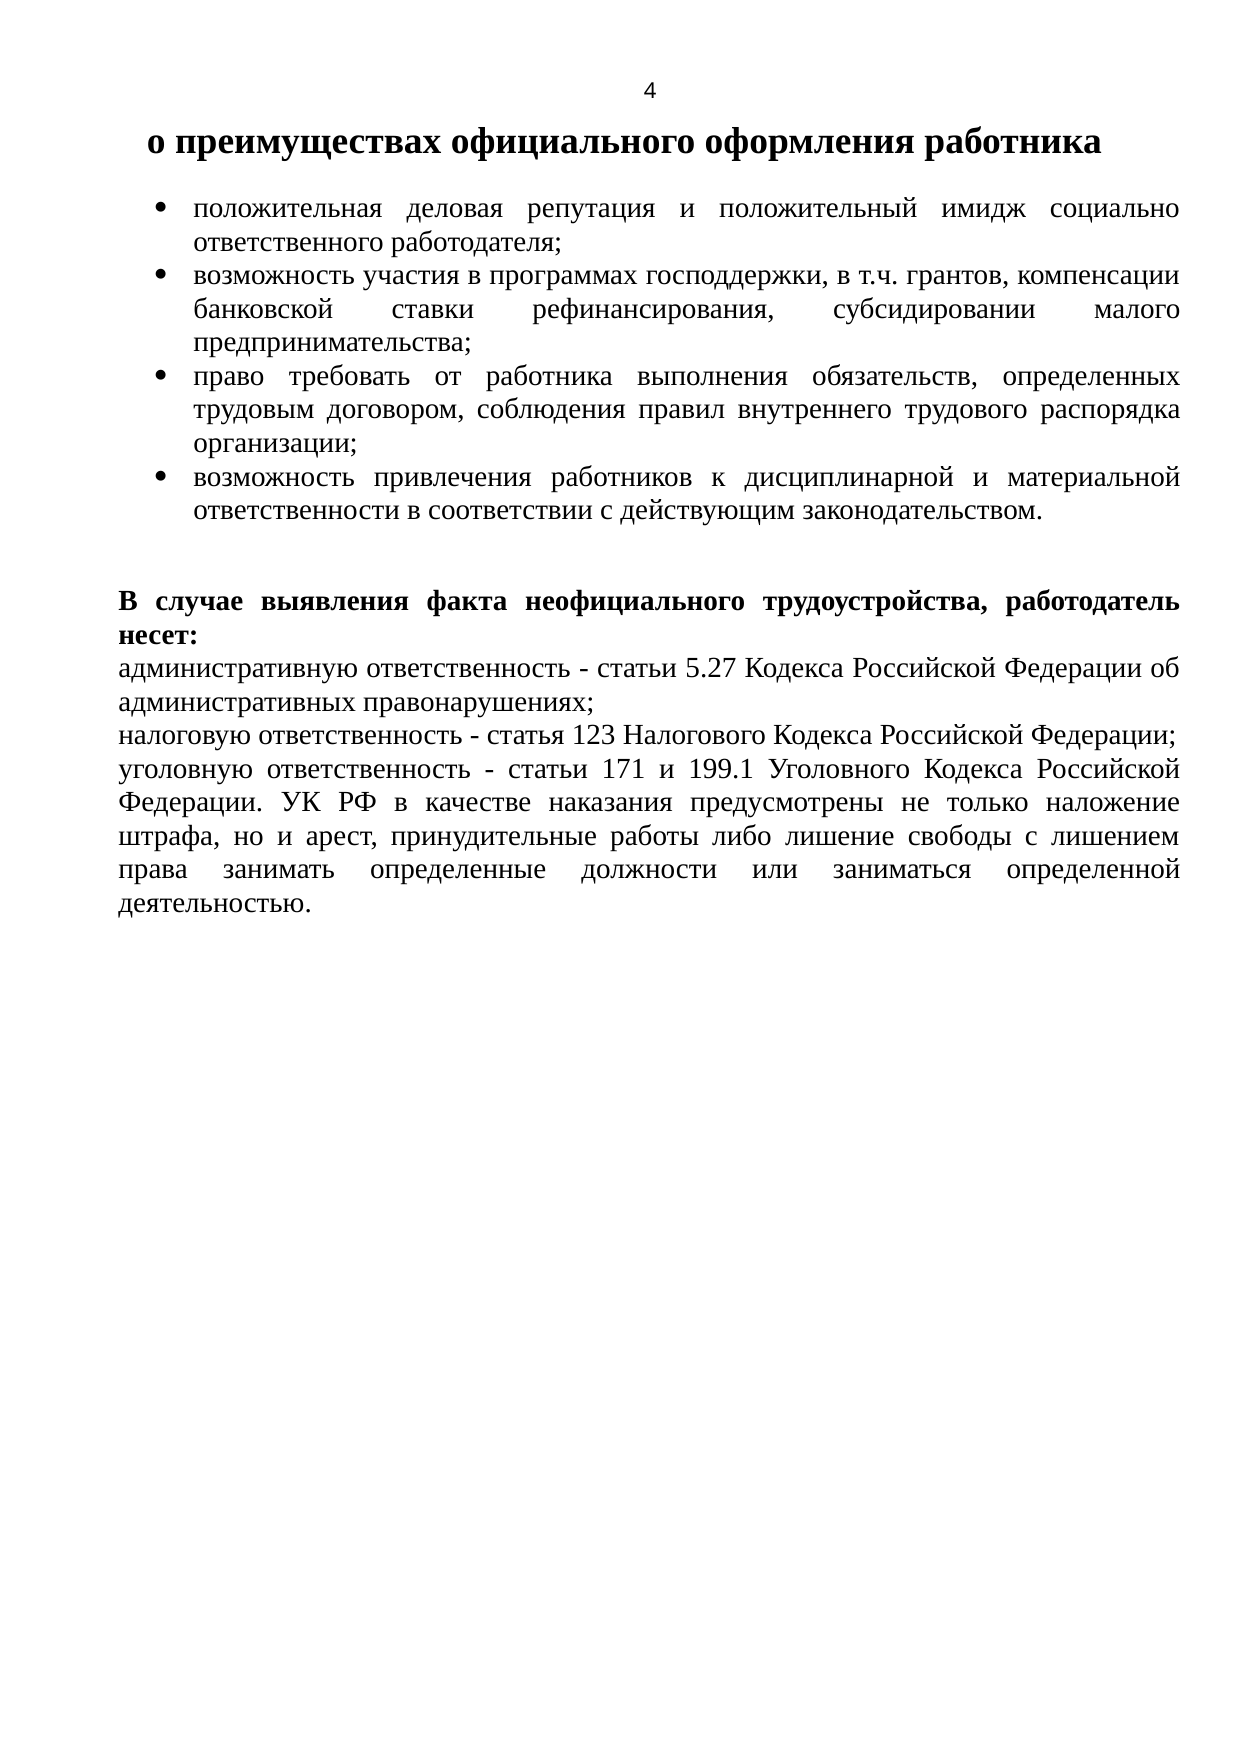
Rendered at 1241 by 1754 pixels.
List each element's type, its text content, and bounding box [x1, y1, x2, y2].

text налоговую ответственность - статья 123 Налогового Кодекса Российской Федерации; [118, 717, 1181, 751]
list возможность участия в программах господдержки, в т.ч. грантов, компенсации банковской ставки рефинансирования, субсидировании малого предпринимательства; [156, 257, 1181, 358]
list возможность привлечения работников к дисциплинарной и материальной ответственности в соответствии с действующим законодательством. [156, 459, 1181, 526]
list право требовать от работника выполнения обязательств, определенных трудовым договором, соблюдения правил внутреннего трудового распорядка организации; [156, 358, 1181, 459]
text административную ответственность - статьи 5.27 Кодекса Российской Федерации об административных правонарушениях; [118, 650, 1181, 717]
text В случае выявления факта неофициального трудоустройства, работодатель несет: [118, 583, 1181, 650]
text о преимуществах официального оформления работника [118, 118, 1181, 161]
text уголовную ответственность - статьи 171 и 199.1 Уголовного Кодекса Российской Федерации. УК РФ в качестве наказания предусмотрены не только наложение штрафа, но и арест, принудительные работы либо лишение свободы с лишением права занимать определенные должности или заниматься определенной деятельностью. [118, 751, 1181, 919]
list положительная деловая репутация и положительный имидж социально ответственного работодателя; [156, 190, 1181, 257]
